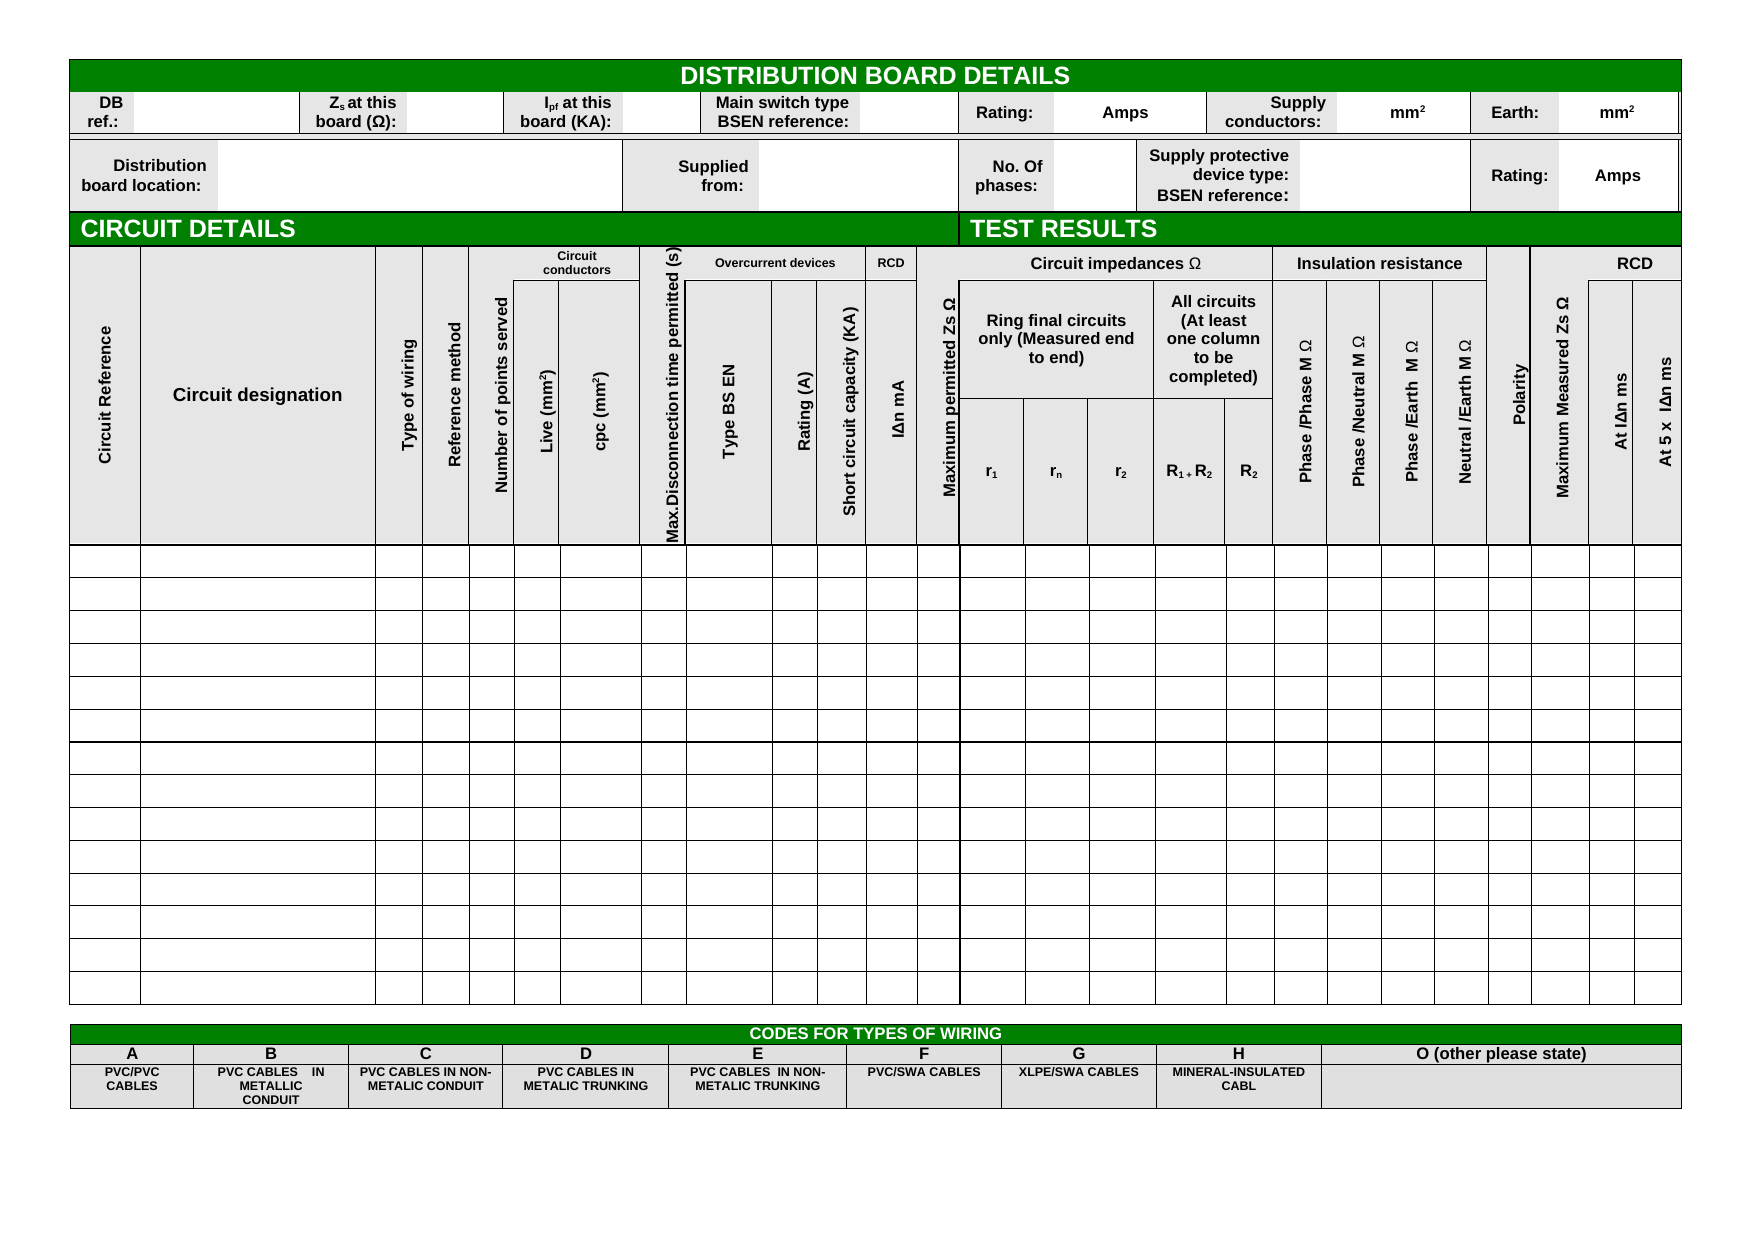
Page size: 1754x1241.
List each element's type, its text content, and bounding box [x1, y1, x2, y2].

table_cell [1227, 972, 1274, 1004]
table_cell [141, 578, 375, 610]
table_cell [642, 972, 686, 1004]
table_cell [773, 874, 817, 905]
table_cell [1435, 906, 1488, 938]
table_header [818, 546, 866, 577]
table_cell [1532, 808, 1589, 840]
table_cell [561, 906, 641, 938]
table_header CODES FOR TYPES OF WIRING [71, 1025, 1681, 1044]
table_cell [1435, 808, 1488, 840]
table_cell [642, 939, 686, 971]
table_cell [376, 775, 422, 807]
table_cell [918, 775, 959, 807]
table_cell [1328, 578, 1381, 610]
table_header [1635, 546, 1681, 577]
table_header Type of wiring [376, 247, 422, 543]
table_cell [515, 611, 560, 643]
table_cell [561, 874, 641, 905]
table_cell [1590, 775, 1634, 807]
table_cell MINERAL-INSULATED CABL [1157, 1065, 1321, 1108]
table_cell [918, 677, 959, 708]
table_cell DB ref.: [70, 92, 134, 133]
table_cell [1090, 808, 1155, 840]
table_cell [515, 578, 560, 610]
table_header [561, 546, 641, 577]
table_cell [70, 939, 140, 971]
table_cell [1489, 906, 1531, 938]
table_cell [376, 644, 422, 676]
table_cell [1489, 775, 1531, 807]
table_cell [561, 939, 641, 971]
table_cell [918, 906, 959, 938]
table_cell mm2 [1337, 92, 1470, 133]
table_cell [642, 775, 686, 807]
table_cell [515, 808, 560, 840]
table_cell [70, 874, 140, 905]
table_cell [1090, 644, 1155, 676]
table_cell [760, 140, 958, 211]
table_cell [423, 841, 469, 873]
table_cell [773, 743, 817, 774]
table_header [642, 546, 686, 577]
table_cell [867, 644, 917, 676]
table_cell [642, 808, 686, 840]
table_cell [1275, 874, 1327, 905]
table_cell [1156, 906, 1226, 938]
table_cell At 5 x IΔn ms [1633, 281, 1681, 543]
table_cell [918, 743, 959, 774]
table_cell [818, 775, 866, 807]
table_cell F [847, 1045, 1001, 1064]
table_cell [423, 611, 469, 643]
table_cell [918, 939, 959, 971]
table_cell [1382, 578, 1434, 610]
table_cell Amps [1560, 140, 1678, 211]
table_cell [1227, 578, 1274, 610]
table_cell [773, 808, 817, 840]
table_cell [1275, 775, 1327, 807]
table_cell [918, 710, 959, 741]
table_cell [867, 906, 917, 938]
table_header [867, 546, 917, 577]
table_cell [141, 841, 375, 873]
table_cell [1227, 775, 1274, 807]
table_cell [376, 906, 422, 938]
table_cell [961, 939, 1025, 971]
table_cell [1635, 906, 1681, 938]
table_cell [642, 578, 686, 610]
table_cell [1382, 874, 1434, 905]
table_cell [867, 611, 917, 643]
table_cell [408, 92, 503, 133]
table_cell [1532, 841, 1589, 873]
table_cell [470, 611, 514, 643]
table_cell [1532, 874, 1589, 905]
table_cell [70, 611, 140, 643]
table_cell [1227, 939, 1274, 971]
table_header [1382, 546, 1434, 577]
table_header [1435, 546, 1488, 577]
table_cell [1090, 743, 1155, 774]
table_header [515, 546, 560, 577]
table_cell [423, 906, 469, 938]
table_cell CIRCUIT DETAILS [70, 213, 958, 245]
table_cell [867, 710, 917, 741]
table_cell [1275, 710, 1327, 741]
table_cell [687, 710, 772, 741]
table_cell [961, 644, 1025, 676]
table_cell [1328, 906, 1381, 938]
table_cell [515, 906, 560, 938]
table_cell [1156, 775, 1226, 807]
table_cell [1227, 906, 1274, 938]
table_cell [470, 677, 514, 708]
table_cell Distribution board location: [70, 140, 218, 211]
table_cell [642, 743, 686, 774]
table_cell [1489, 939, 1531, 971]
table_cell [561, 677, 641, 708]
table_cell [470, 939, 514, 971]
table_cell [818, 972, 866, 1004]
table_cell [470, 775, 514, 807]
table_cell [867, 808, 917, 840]
table_cell [961, 841, 1025, 873]
table_cell [1382, 710, 1434, 741]
table_cell XLPE/SWA CABLES [1002, 1065, 1156, 1108]
table_cell [1532, 906, 1589, 938]
table_cell [1156, 808, 1226, 840]
table_cell [70, 578, 140, 610]
table_header RCD [1588, 247, 1681, 279]
table_cell [1635, 874, 1681, 905]
table_cell [1635, 710, 1681, 741]
table_cell [867, 743, 917, 774]
table_cell [1275, 578, 1327, 610]
table_cell [1026, 743, 1089, 774]
table_cell [1635, 808, 1681, 840]
table_cell [1328, 677, 1381, 708]
table_cell [1090, 906, 1155, 938]
table_cell [642, 710, 686, 741]
table_cell [470, 972, 514, 1004]
table_cell [70, 841, 140, 873]
table_cell [1590, 644, 1634, 676]
table_cell [867, 578, 917, 610]
table_cell At IΔn ms [1589, 281, 1632, 543]
table_cell [423, 743, 469, 774]
table_cell E [669, 1045, 846, 1064]
table_cell [1532, 578, 1589, 610]
table_cell [1590, 743, 1634, 774]
table_cell [423, 710, 469, 741]
table_header [1026, 546, 1089, 577]
table_cell [1328, 644, 1381, 676]
table_cell [818, 939, 866, 971]
table_cell [687, 677, 772, 708]
table_cell IΔn mA [866, 281, 916, 543]
table_header Circuit impedances Ω [959, 247, 1272, 279]
table_cell [376, 677, 422, 708]
table_cell [1026, 710, 1089, 741]
table_cell [470, 841, 514, 873]
table_cell [1156, 874, 1226, 905]
table_cell [1435, 677, 1488, 708]
table_cell [1435, 775, 1488, 807]
table_cell [1382, 972, 1434, 1004]
table_header Circuit Reference [70, 247, 140, 543]
table_cell [1532, 972, 1589, 1004]
table_cell PVC CABLES IN METALLIC CONDUIT [194, 1065, 348, 1108]
table_header Circuit conductors [514, 247, 639, 279]
table_cell [1382, 743, 1434, 774]
table_cell Phase /Phase M Ω [1273, 281, 1326, 543]
table_cell [141, 710, 375, 741]
table_cell [687, 939, 772, 971]
table_cell [1532, 939, 1589, 971]
table_cell [961, 743, 1025, 774]
table_cell [687, 611, 772, 643]
table_cell [1054, 140, 1136, 211]
table_cell [773, 710, 817, 741]
table_cell PVC CABLES IN NON-METALIC TRUNKING [669, 1065, 846, 1108]
table_cell R2 [1225, 399, 1272, 543]
table_cell [1489, 972, 1531, 1004]
table_cell [1227, 611, 1274, 643]
table_cell [561, 808, 641, 840]
table_cell [818, 611, 866, 643]
table_cell [1328, 743, 1381, 774]
table_cell [1382, 906, 1434, 938]
table_cell B [194, 1045, 348, 1064]
table_cell [1435, 841, 1488, 873]
table_cell [1435, 611, 1488, 643]
table_cell [623, 92, 700, 133]
table_cell [867, 677, 917, 708]
table_cell [423, 578, 469, 610]
table_cell [1635, 775, 1681, 807]
table_cell cpc (mm2) [559, 281, 639, 543]
table_cell [423, 775, 469, 807]
table_cell [918, 578, 959, 610]
table_cell [134, 92, 299, 133]
table_cell [1026, 775, 1089, 807]
table_cell [1635, 939, 1681, 971]
table_cell [918, 611, 959, 643]
table_cell [423, 874, 469, 905]
table_cell [818, 578, 866, 610]
table_cell Type BS EN [686, 281, 771, 543]
table_cell [70, 775, 140, 807]
table_cell [1382, 841, 1434, 873]
table_cell [961, 710, 1025, 741]
table_cell [1328, 808, 1381, 840]
table_cell Amps [1054, 92, 1206, 133]
table_cell [1026, 906, 1089, 938]
table_cell [773, 906, 817, 938]
table_cell [1026, 972, 1089, 1004]
table_cell [687, 578, 772, 610]
table_cell [1156, 611, 1226, 643]
table_cell [867, 775, 917, 807]
table_cell [642, 841, 686, 873]
table_cell [515, 710, 560, 741]
table_cell R1 + R2 [1154, 399, 1224, 543]
table_cell [376, 972, 422, 1004]
table_cell PVC CABLES IN METALIC TRUNKING [503, 1065, 668, 1108]
table_header [470, 546, 514, 577]
table_cell [1275, 743, 1327, 774]
table_header [1532, 546, 1589, 577]
table_cell [1489, 710, 1531, 741]
table_header [918, 546, 959, 577]
table_cell [70, 134, 1681, 139]
table_cell [773, 775, 817, 807]
table_cell [423, 972, 469, 1004]
table_cell [515, 743, 560, 774]
table_cell [1227, 677, 1274, 708]
table_header Max.Disconnection time permitted (s) [640, 247, 685, 543]
table_cell [818, 710, 866, 741]
table_cell [1382, 677, 1434, 708]
table_cell [1090, 578, 1155, 610]
table_cell [773, 939, 817, 971]
table_cell [642, 611, 686, 643]
table_header [423, 546, 469, 577]
table_cell [1532, 775, 1589, 807]
table_cell [561, 972, 641, 1004]
table_header [1090, 546, 1155, 577]
table_cell [1635, 611, 1681, 643]
table_cell [773, 841, 817, 873]
table_cell [561, 644, 641, 676]
table_cell [1328, 611, 1381, 643]
table_cell Supply conductors: [1207, 92, 1337, 133]
table_cell H [1157, 1045, 1321, 1064]
table_cell O (other please state) [1322, 1045, 1681, 1064]
table_cell Phase /Earth M Ω [1380, 281, 1432, 543]
table_cell [1590, 710, 1634, 741]
table_cell [961, 677, 1025, 708]
table_cell [1635, 972, 1681, 1004]
table_cell [1635, 644, 1681, 676]
table_cell [642, 644, 686, 676]
table_cell [1489, 808, 1531, 840]
table_cell [867, 972, 917, 1004]
table_cell [561, 710, 641, 741]
table_cell Zs at this board (Ω): [300, 92, 407, 133]
table_cell [773, 644, 817, 676]
table_cell [1090, 841, 1155, 873]
table_cell [1382, 644, 1434, 676]
table_cell Neutral /Earth M Ω [1433, 281, 1486, 543]
table_cell [1090, 874, 1155, 905]
table_header [141, 546, 375, 577]
table_cell [423, 808, 469, 840]
table_header Maximum permitted Zs Ω [917, 247, 959, 543]
table_cell [918, 644, 959, 676]
table_cell [1156, 841, 1226, 873]
table_cell [1590, 578, 1634, 610]
table_cell [1090, 775, 1155, 807]
table_cell [961, 874, 1025, 905]
table_cell [642, 677, 686, 708]
table_cell [1328, 874, 1381, 905]
table_cell Ipf at this board (KA): [504, 92, 623, 133]
table_cell [1435, 743, 1488, 774]
table_cell [70, 972, 140, 1004]
table_cell [141, 939, 375, 971]
table_header Insulation resistance [1273, 247, 1486, 279]
table_cell [515, 677, 560, 708]
table_cell [1275, 611, 1327, 643]
table_cell [1328, 710, 1381, 741]
table_cell [1156, 972, 1226, 1004]
table_cell [1227, 644, 1274, 676]
table_cell [818, 644, 866, 676]
table_cell [1435, 644, 1488, 676]
table_header [1227, 546, 1274, 577]
table_cell [70, 710, 140, 741]
table_cell [470, 644, 514, 676]
table_cell [1090, 677, 1155, 708]
table_cell [1328, 775, 1381, 807]
table_cell [1532, 743, 1589, 774]
table_header [376, 546, 422, 577]
table_header [1156, 546, 1226, 577]
table_cell [515, 939, 560, 971]
table_cell [687, 906, 772, 938]
table_cell [961, 808, 1025, 840]
table_cell [141, 775, 375, 807]
table_cell TEST RESULTS [960, 213, 1681, 245]
table_header Ring final circuits only (Measured end to end) [960, 281, 1153, 398]
table_cell [818, 841, 866, 873]
table_cell [1026, 677, 1089, 708]
table_cell [1435, 972, 1488, 1004]
table_cell [1090, 972, 1155, 1004]
table_cell [961, 906, 1025, 938]
table_header RCD [866, 247, 916, 279]
table_cell Phase /Neutral M Ω [1327, 281, 1379, 543]
table_cell [687, 972, 772, 1004]
table_cell [1435, 578, 1488, 610]
table_cell [1489, 644, 1531, 676]
table_cell [1590, 808, 1634, 840]
table_cell [1635, 578, 1681, 610]
table_cell [1532, 644, 1589, 676]
table_cell PVC CABLES IN NON-METALIC CONDUIT [349, 1065, 502, 1108]
table_cell [860, 92, 958, 133]
table_cell [1227, 874, 1274, 905]
table_cell [687, 775, 772, 807]
table_cell [1227, 841, 1274, 873]
table_cell [818, 874, 866, 905]
table_cell [515, 874, 560, 905]
table_cell [70, 906, 140, 938]
table_header Overcurrent devices [685, 247, 865, 279]
table_cell [1532, 710, 1589, 741]
table_cell No. Of phases: [959, 140, 1054, 211]
table_cell [1382, 808, 1434, 840]
table_cell Supplied from: [623, 140, 759, 211]
table_cell Rating (A) [772, 281, 816, 543]
table_cell [141, 677, 375, 708]
table_cell [376, 841, 422, 873]
table_cell [141, 644, 375, 676]
table_cell [1227, 743, 1274, 774]
table_cell [1156, 710, 1226, 741]
table_cell [818, 677, 866, 708]
table_cell [1532, 611, 1589, 643]
table_cell [1635, 677, 1681, 708]
table_cell [1590, 677, 1634, 708]
table_cell [818, 808, 866, 840]
table_cell rn [1024, 399, 1087, 543]
table_cell [1328, 972, 1381, 1004]
table_cell [470, 710, 514, 741]
table_cell [376, 743, 422, 774]
table_cell D [503, 1045, 668, 1064]
table_cell [961, 775, 1025, 807]
table_header [1590, 546, 1634, 577]
table_cell [376, 808, 422, 840]
table_cell G [1002, 1045, 1156, 1064]
table_cell [961, 611, 1025, 643]
table_header Polarity [1487, 247, 1529, 543]
table_cell [918, 841, 959, 873]
table_cell [1026, 611, 1089, 643]
table_cell [1300, 140, 1470, 211]
table_cell [642, 874, 686, 905]
table_cell Rating: [959, 92, 1054, 133]
table_cell [515, 972, 560, 1004]
table_cell PVC/SWA CABLES [847, 1065, 1001, 1108]
table_cell r2 [1088, 399, 1153, 543]
table_cell [515, 841, 560, 873]
table_cell [561, 841, 641, 873]
table_cell [470, 808, 514, 840]
table_cell Supply protective device type: BSEN reference: [1137, 140, 1300, 211]
table_cell [376, 874, 422, 905]
table_cell [141, 972, 375, 1004]
table_cell [376, 611, 422, 643]
table_cell [687, 743, 772, 774]
table_cell [515, 644, 560, 676]
table_cell [918, 808, 959, 840]
table_cell [1590, 841, 1634, 873]
table_header [961, 546, 1025, 577]
table_header All circuits (At least one column to be completed) [1154, 281, 1272, 398]
table_cell [918, 972, 959, 1004]
table_cell [376, 939, 422, 971]
table_cell [70, 644, 140, 676]
table_cell [1382, 939, 1434, 971]
table_cell [1026, 808, 1089, 840]
table_cell [773, 578, 817, 610]
table_cell [1156, 743, 1226, 774]
table_header Maximum Measured Zs Ω [1531, 247, 1588, 543]
table_cell [1590, 906, 1634, 938]
table_cell [70, 677, 140, 708]
table_cell [1026, 841, 1089, 873]
table_cell [1090, 710, 1155, 741]
table_cell [1275, 677, 1327, 708]
table_header Reference method [423, 247, 468, 543]
table_cell [141, 808, 375, 840]
table_cell [470, 874, 514, 905]
table_cell [1635, 841, 1681, 873]
table_cell [141, 906, 375, 938]
table_cell [218, 140, 622, 211]
table_cell [1328, 939, 1381, 971]
table_cell [470, 578, 514, 610]
table_cell [1590, 972, 1634, 1004]
table_cell [470, 743, 514, 774]
table_cell [1156, 939, 1226, 971]
table_cell [1275, 841, 1327, 873]
table_cell [1275, 808, 1327, 840]
table_header Number of points served [469, 247, 514, 543]
table_cell [961, 578, 1025, 610]
table_cell [1382, 775, 1434, 807]
table_cell [1489, 874, 1531, 905]
table_cell [1435, 939, 1488, 971]
table_cell [1435, 874, 1488, 905]
table_cell [918, 874, 959, 905]
table_cell [1590, 874, 1634, 905]
table_cell [141, 611, 375, 643]
table_cell [70, 808, 140, 840]
table_cell [687, 808, 772, 840]
table_cell [561, 611, 641, 643]
table_cell [1328, 841, 1381, 873]
table_cell Rating: [1471, 140, 1559, 211]
table_cell [561, 743, 641, 774]
table_cell [141, 874, 375, 905]
table_cell [1275, 906, 1327, 938]
table_cell [1026, 874, 1089, 905]
table_header DISTRIBUTION BOARD DETAILS [70, 60, 1681, 92]
table_cell [1489, 677, 1531, 708]
table_cell [1590, 611, 1634, 643]
table_cell Live (mm2) [514, 281, 558, 543]
table_cell [773, 972, 817, 1004]
table_cell mm2 [1560, 92, 1678, 133]
table_cell [423, 939, 469, 971]
table_cell [1322, 1065, 1681, 1108]
table_cell [1435, 710, 1488, 741]
table_cell [1026, 644, 1089, 676]
table_cell [1156, 644, 1226, 676]
table_cell [1635, 743, 1681, 774]
table_cell [687, 841, 772, 873]
table_cell [1090, 939, 1155, 971]
table_cell [1489, 611, 1531, 643]
table_cell [1532, 677, 1589, 708]
table_header Circuit designation [141, 247, 375, 543]
table_cell [818, 743, 866, 774]
table_cell [1026, 578, 1089, 610]
table_cell [1275, 644, 1327, 676]
table_cell [1275, 972, 1327, 1004]
table_cell [1590, 939, 1634, 971]
table_header [773, 546, 817, 577]
table_cell C [349, 1045, 502, 1064]
table_cell [773, 677, 817, 708]
table_cell [961, 972, 1025, 1004]
table_cell A [71, 1045, 193, 1064]
table_cell [1156, 677, 1226, 708]
table_cell [376, 710, 422, 741]
table_cell [1275, 939, 1327, 971]
table_cell [561, 578, 641, 610]
table_cell r1 [960, 399, 1023, 543]
table_cell Earth: [1471, 92, 1559, 133]
table_cell [423, 644, 469, 676]
table_cell [1382, 611, 1434, 643]
table_cell [515, 775, 560, 807]
table_cell [1489, 841, 1531, 873]
table_cell [867, 874, 917, 905]
table_cell [1489, 578, 1531, 610]
table_header [1489, 546, 1531, 577]
table_cell [1026, 939, 1089, 971]
table_cell [423, 677, 469, 708]
table_cell [561, 775, 641, 807]
table_cell [867, 841, 917, 873]
table_cell [1156, 578, 1226, 610]
table_header [687, 546, 772, 577]
table_cell [70, 743, 140, 774]
table_cell Short circuit capacity (KA) [817, 281, 865, 543]
table_cell [1227, 710, 1274, 741]
table_cell [470, 906, 514, 938]
table_cell [818, 906, 866, 938]
table_header [1275, 546, 1327, 577]
table_cell [867, 939, 917, 971]
table_cell [376, 578, 422, 610]
table_header [1328, 546, 1381, 577]
table_cell [1489, 743, 1531, 774]
table_cell PVC/PVC CABLES [71, 1065, 193, 1108]
table_header [70, 546, 140, 577]
table_cell [687, 874, 772, 905]
table_cell [642, 906, 686, 938]
table_cell [1090, 611, 1155, 643]
table_cell [141, 743, 375, 774]
table_cell [773, 611, 817, 643]
table_cell [687, 644, 772, 676]
table_cell [1227, 808, 1274, 840]
table_cell Main switch type BSEN reference: [701, 92, 860, 133]
